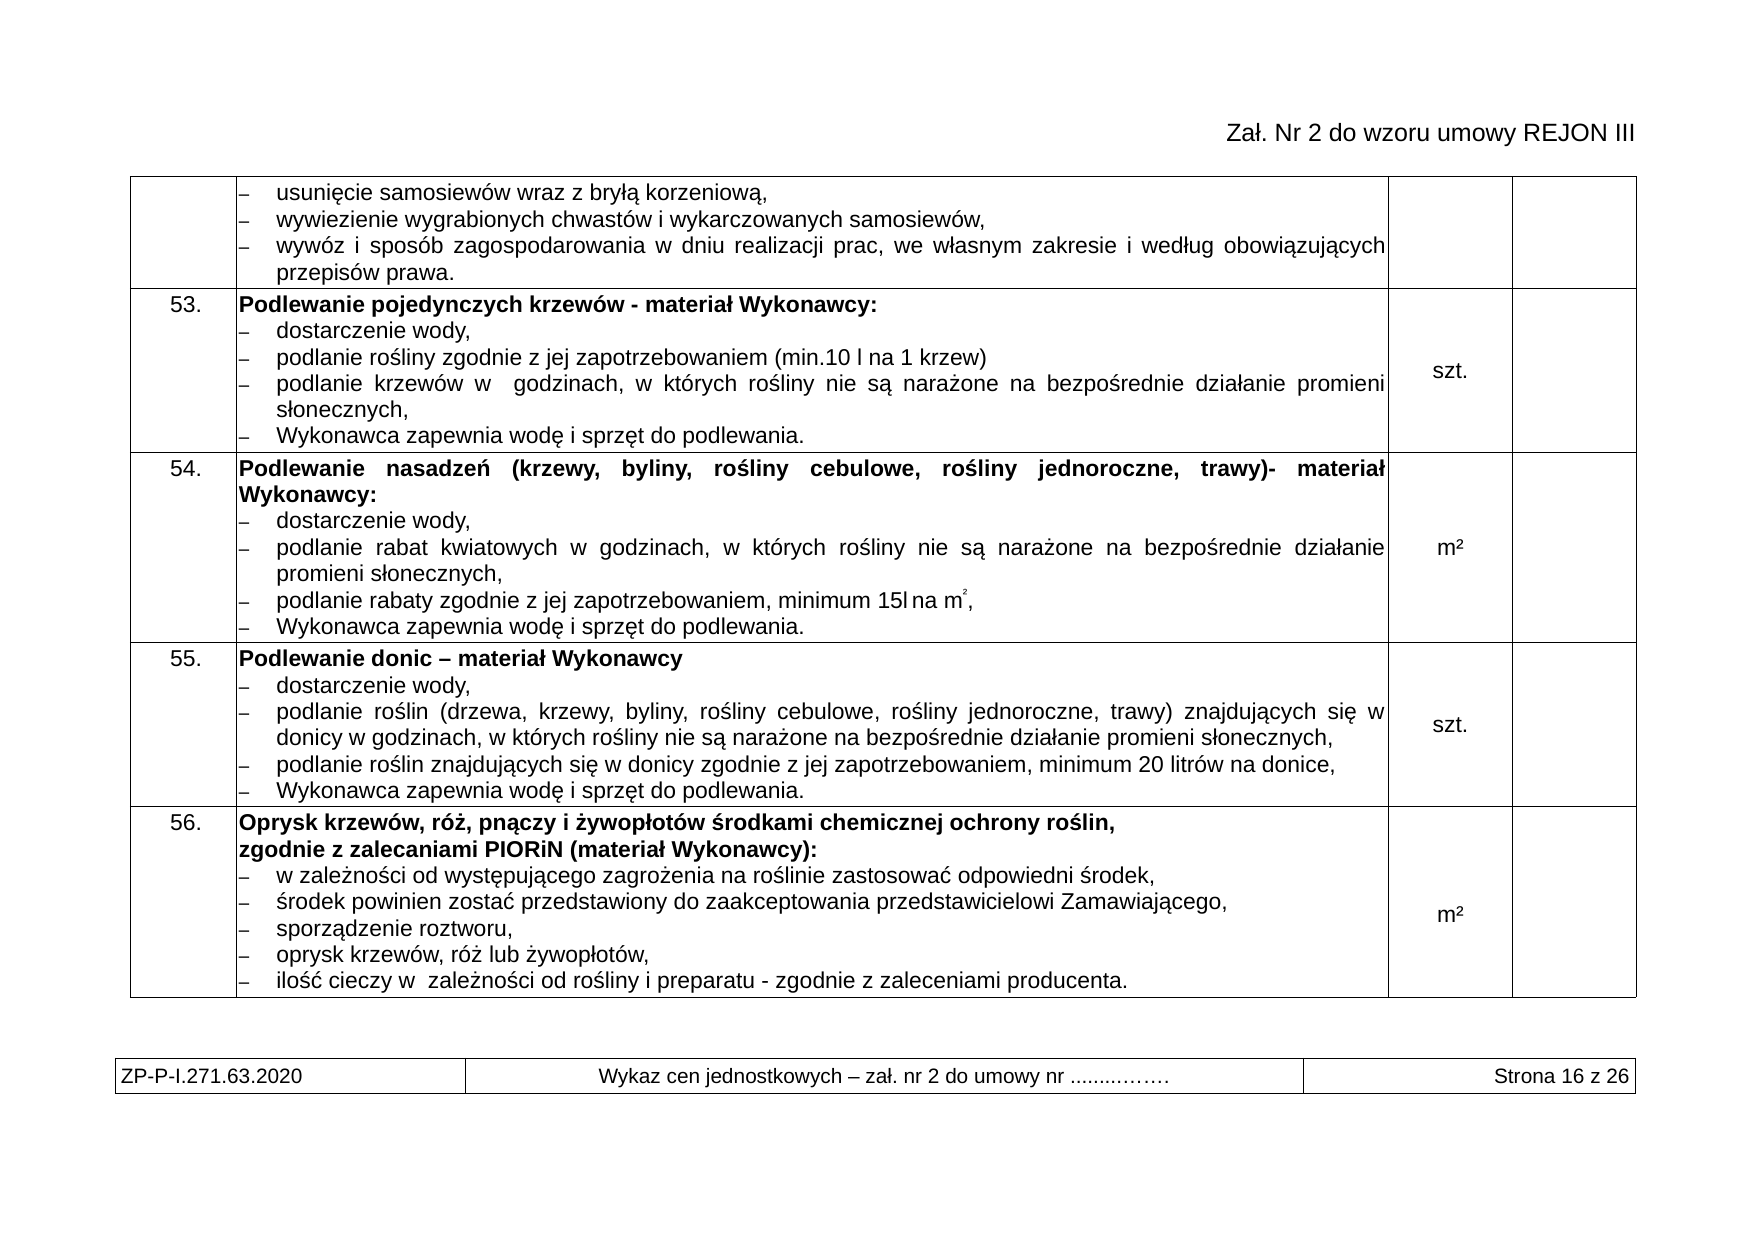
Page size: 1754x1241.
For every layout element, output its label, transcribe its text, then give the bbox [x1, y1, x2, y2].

table_cell [1513, 289, 1636, 452]
table_cell [131, 807, 236, 997]
table_cell szt. [1389, 643, 1512, 806]
table_cell Oprysk krzewów, róż, pnączy i żywopłotów środkami chemicznej ochrony roślin, zgodnie z zalecaniami PIORiN (materiał Wykonawcy): w zależności od występującego zagrożenia na roślinie zastosować odpowiedni środek, środek powinien zostać przedstawiony do zaakceptowania przedstawicielowi Zamawiającego, sporządzenie roztworu, oprysk krzewów, róż lub żywopłotów, ilość cieczy w zależności od rośliny i preparatu - zgodnie z zaleceniami producenta. [237, 807, 1388, 997]
table_cell [1513, 807, 1636, 997]
table_cell Podlewanie pojedynczych krzewów - materiał Wykonawcy: dostarczenie wody, podlanie rośliny zgodnie z jej zapotrzebowaniem (min.10 l na 1 krzew) podlanie krzewów w godzinach, w których rośliny nie są narażone na bezpośrednie działanie promieni słonecznych, Wykonawca zapewnia wodę i sprzęt do podlewania. [237, 289, 1388, 452]
table_cell [131, 453, 236, 642]
table_cell Podlewanie donic – materiał Wykonawcy dostarczenie wody, podlanie roślin (drzewa, krzewy, byliny, rośliny cebulowe, rośliny jednoroczne, trawy) znajdujących się w donicy w godzinach, w których rośliny nie są narażone na bezpośrednie działanie promieni słonecznych, podlanie roślin znajdujących się w donicy zgodnie z jej zapotrzebowaniem, minimum 20 litrów na donice, Wykonawca zapewnia wodę i sprzęt do podlewania. [237, 643, 1388, 806]
table_cell [1513, 453, 1636, 642]
table_cell [131, 289, 236, 452]
table_cell szt. [1389, 289, 1512, 452]
table_cell m² [1389, 807, 1512, 997]
table_cell Pielenie i uporządkowanie pojedynczych krzewów: przekopanie, pielenie i uformowanie misy wokół krzewu, wygrabienie chwastów, usunięcie samosiewów wraz z bryłą korzeniową, wywiezienie wygrabionych chwastów i wykarczowanych samosiewów, wywóz i sposób zagospodarowania w dniu realizacji prac, we własnym zakresie i według obowiązujących przepisów prawa. [237, 177, 1388, 288]
table_cell [131, 177, 236, 288]
table_cell [1389, 177, 1512, 288]
table_cell Podlewanie nasadzeń (krzewy, byliny, rośliny cebulowe, rośliny jednoroczne, trawy)- materiał Wykonawcy: dostarczenie wody, podlanie rabat kwiatowych w godzinach, w których rośliny nie są narażone na bezpośrednie działanie promieni słonecznych, podlanie rabaty zgodnie z jej zapotrzebowaniem, minimum 15l na m², Wykonawca zapewnia wodę i sprzęt do podlewania. [237, 453, 1388, 642]
table_cell [131, 643, 236, 806]
table_cell [1513, 177, 1636, 288]
table_cell m² [1389, 453, 1512, 642]
table_cell [1513, 643, 1636, 806]
